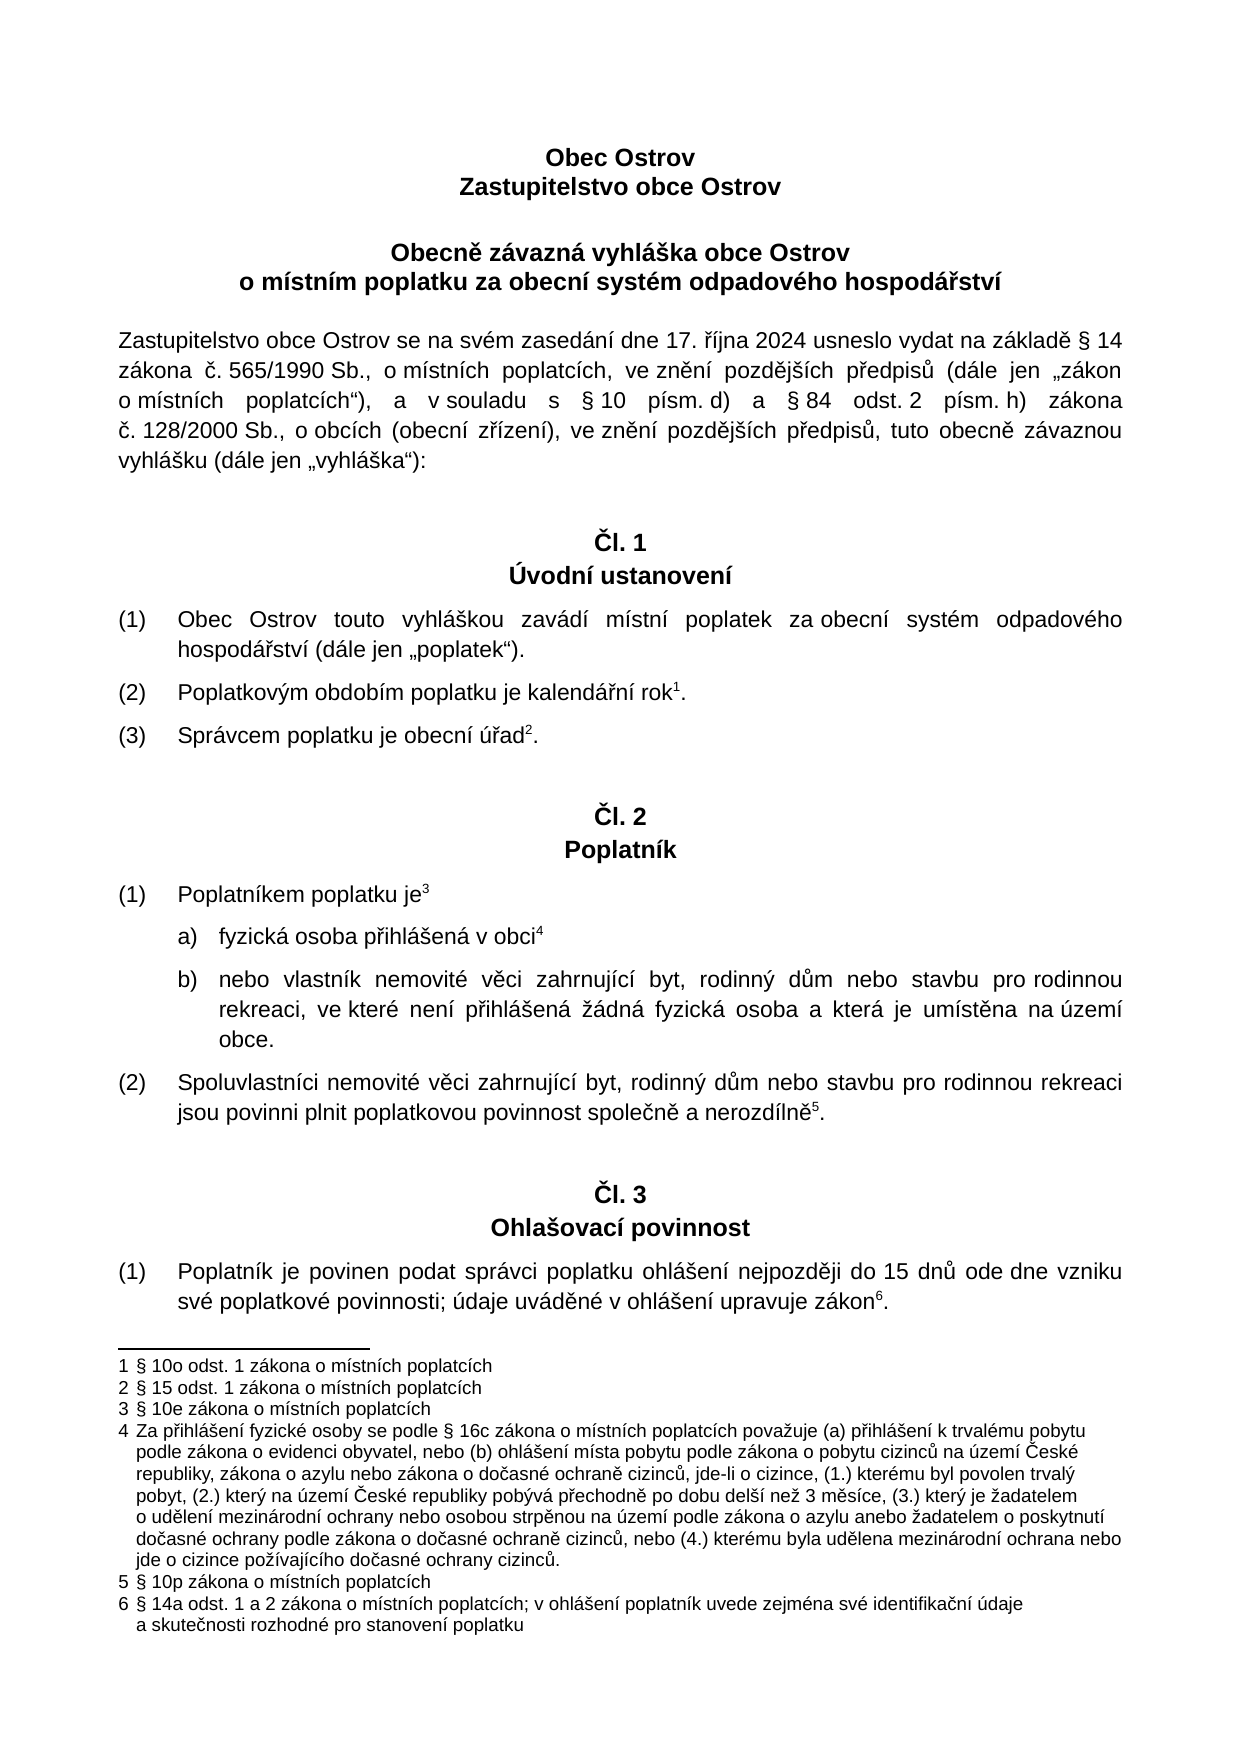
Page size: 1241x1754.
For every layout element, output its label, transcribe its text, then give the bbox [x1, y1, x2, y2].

list nebo vlastník nemovité věci zahrnující byt, rodinný dům nebo stavbu pro rodinnou rekreaci, ve které není přihlášená žádná fyzická osoba a která je umístěna na území obce. [177, 966, 1122, 1053]
list Poplatkovým obdobím poplatku je kalendářní rok. [118, 679, 1122, 706]
list Poplatník je povinen podat správci poplatku ohlášení nejpozději do 15 dnů ode dne vzniku své poplatkové povinnosti; údaje uváděné v ohlášení upravuje zákon. [118, 1258, 1122, 1315]
list Obec Ostrov touto vyhláškou zavádí místní poplatek za obecní systém odpadového hospodářství (dále jen „poplatek“). [118, 606, 1122, 663]
text Zastupitelstvo obce Ostrov se na svém zasedání dne 17. října 2024 usneslo vydat na základě § 14 zákona č. 565/1990 Sb., o místních poplatcích, ve znění pozdějších předpisů (dále jen „zákon o místních poplatcích“), a v souladu s § 10 písm. d) a § 84 odst. 2 písm. h) zákona č. 128/2000 Sb., o obcích (obecní zřízení), ve znění pozdějších předpisů, tuto obecně závaznou vyhlášku (dále jen „vyhláška“): [118, 327, 1122, 474]
list Poplatníkem poplatku je [118, 881, 1122, 907]
list § 10p zákona o místních poplatcích [118, 1571, 1122, 1592]
list Spoluvlastníci nemovité věci zahrnující byt, rodinný dům nebo stavbu pro rodinnou rekreaci jsou povinni plnit poplatkovou povinnost společně a nerozdílně. [118, 1069, 1122, 1126]
list Správcem poplatku je obecní úřad. [118, 722, 1122, 748]
subtitle Čl. 3 Ohlašovací povinnost [118, 1179, 1122, 1241]
list Za přihlášení fyzické osoby se podle § 16c zákona o místních poplatcích považuje (a) přihlášení k trvalému pobytu podle zákona o evidenci obyvatel, nebo (b) ohlášení místa pobytu podle zákona o pobytu cizinců na území České republiky, zákona o azylu nebo zákona o dočasné ochraně cizinců, jde-li o cizince, (1.) kterému byl povolen trvalý pobyt, (2.) který na území České republiky pobývá přechodně po dobu delší než 3 měsíce, (3.) který je žadatelem o udělení mezinárodní ochrany nebo osobou strpěnou na území podle zákona o azylu anebo žadatelem o poskytnutí dočasné ochrany podle zákona o dočasné ochraně cizinců, nebo (4.) kterému byla udělena mezinárodní ochrana nebo jde o cizince požívajícího dočasné ochrany cizinců. [118, 1420, 1122, 1571]
subtitle Obecně závazná vyhláška obce Ostrov o místním poplatku za obecní systém odpadového hospodářství [118, 238, 1122, 295]
list § 10e zákona o místních poplatcích [118, 1398, 1122, 1420]
subtitle Čl. 1 Úvodní ustanovení [118, 528, 1122, 589]
list § 14a odst. 1 a 2 zákona o místních poplatcích; v ohlášení poplatník uvede zejména své identifikační údaje a skutečnosti rozhodné pro stanovení poplatku [118, 1592, 1122, 1635]
list § 10o odst. 1 zákona o místních poplatcích [118, 1355, 1122, 1377]
title Obec Ostrov Zastupitelstvo obce Ostrov [118, 143, 1122, 201]
subtitle Čl. 2 Poplatník [118, 802, 1122, 864]
list § 15 odst. 1 zákona o místních poplatcích [118, 1377, 1122, 1398]
list fyzická osoba přihlášená v obci [177, 923, 1122, 950]
